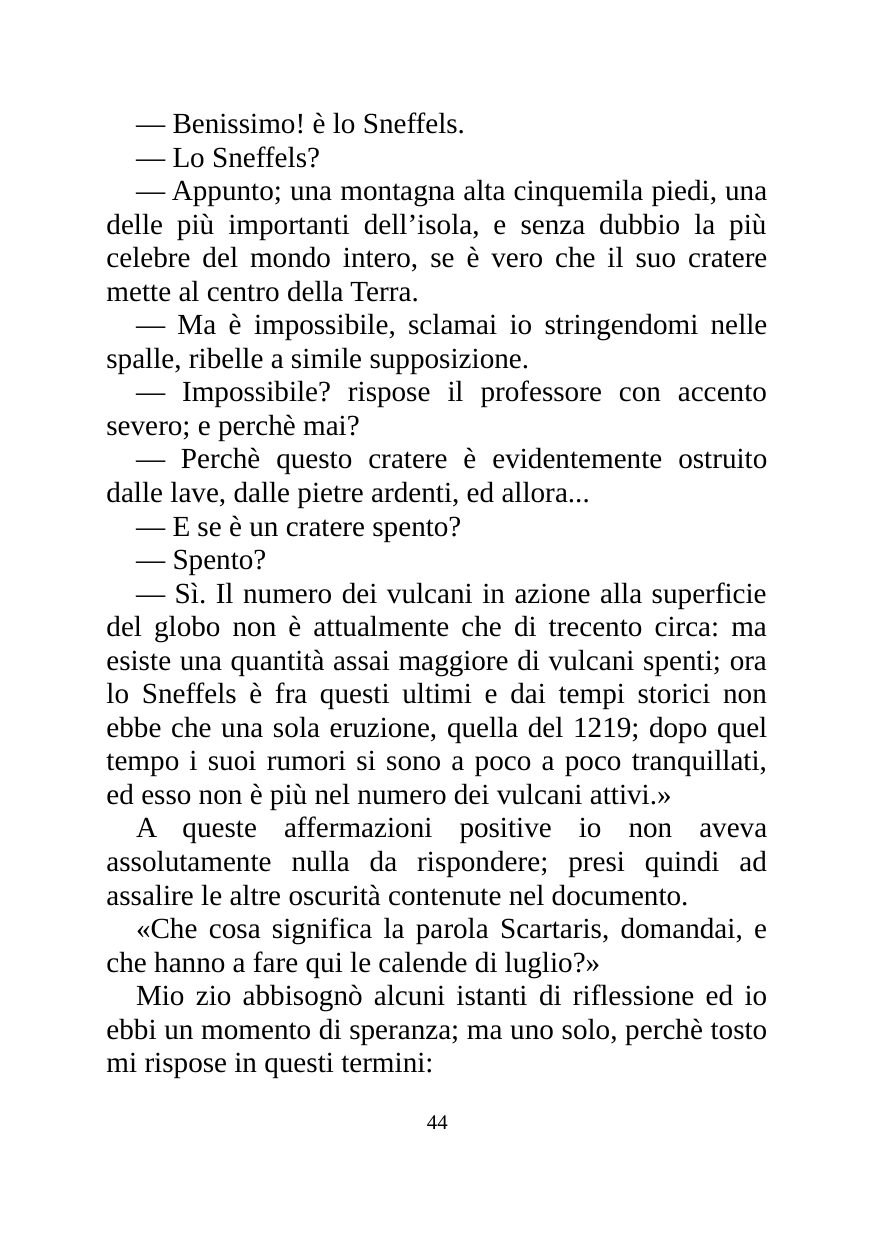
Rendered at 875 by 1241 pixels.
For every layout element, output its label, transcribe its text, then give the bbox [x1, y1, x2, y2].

text — Sì. Il numero dei vulcani in azione alla superficie del globo non è attualmente che di trecento circa: ma esiste una quantità assai maggiore di vulcani spenti; ora lo Sneffels è fra questi ultimi e dai tempi storici non ebbe che una sola eruzione, quella del 1219; dopo quel tempo i suoi rumori si sono a poco a poco tranquillati, ed esso non è più nel numero dei vulcani attivi.» [106, 576, 768, 811]
text — Perchè questo cratere è evidentemente ostruito dalle lave, dalle pietre ardenti, ed allora... [106, 442, 768, 509]
text — Appunto; una montagna alta cinquemila piedi, una delle più importanti dell’isola, e senza dubbio la più celebre del mondo intero, se è vero che il suo cratere mette al centro della Terra. [106, 173, 768, 307]
text Mio zio abbisognò alcuni istanti di riflessione ed io ebbi un momento di speranza; ma uno solo, perchè tosto mi rispose in questi termini: [106, 978, 768, 1079]
text — Benissimo! è lo Sneffels. [106, 106, 768, 140]
text — Ma è impossibile, sclamai io stringendomi nelle spalle, ribelle a simile supposizione. [106, 307, 768, 374]
text — Lo Sneffels? [106, 140, 768, 173]
text A queste affermazioni positive io non aveva assolutamente nulla da rispondere; presi quindi ad assalire le altre oscurità contenute nel documento. [106, 811, 768, 911]
text — Spento? [106, 542, 768, 576]
text — E se è un cratere spento? [106, 509, 768, 542]
text «Che cosa significa la parola Scartaris, domandai, e che hanno a fare qui le calende di luglio?» [106, 911, 768, 978]
text — Impossibile? rispose il professore con accento severo; e perchè mai? [106, 374, 768, 442]
